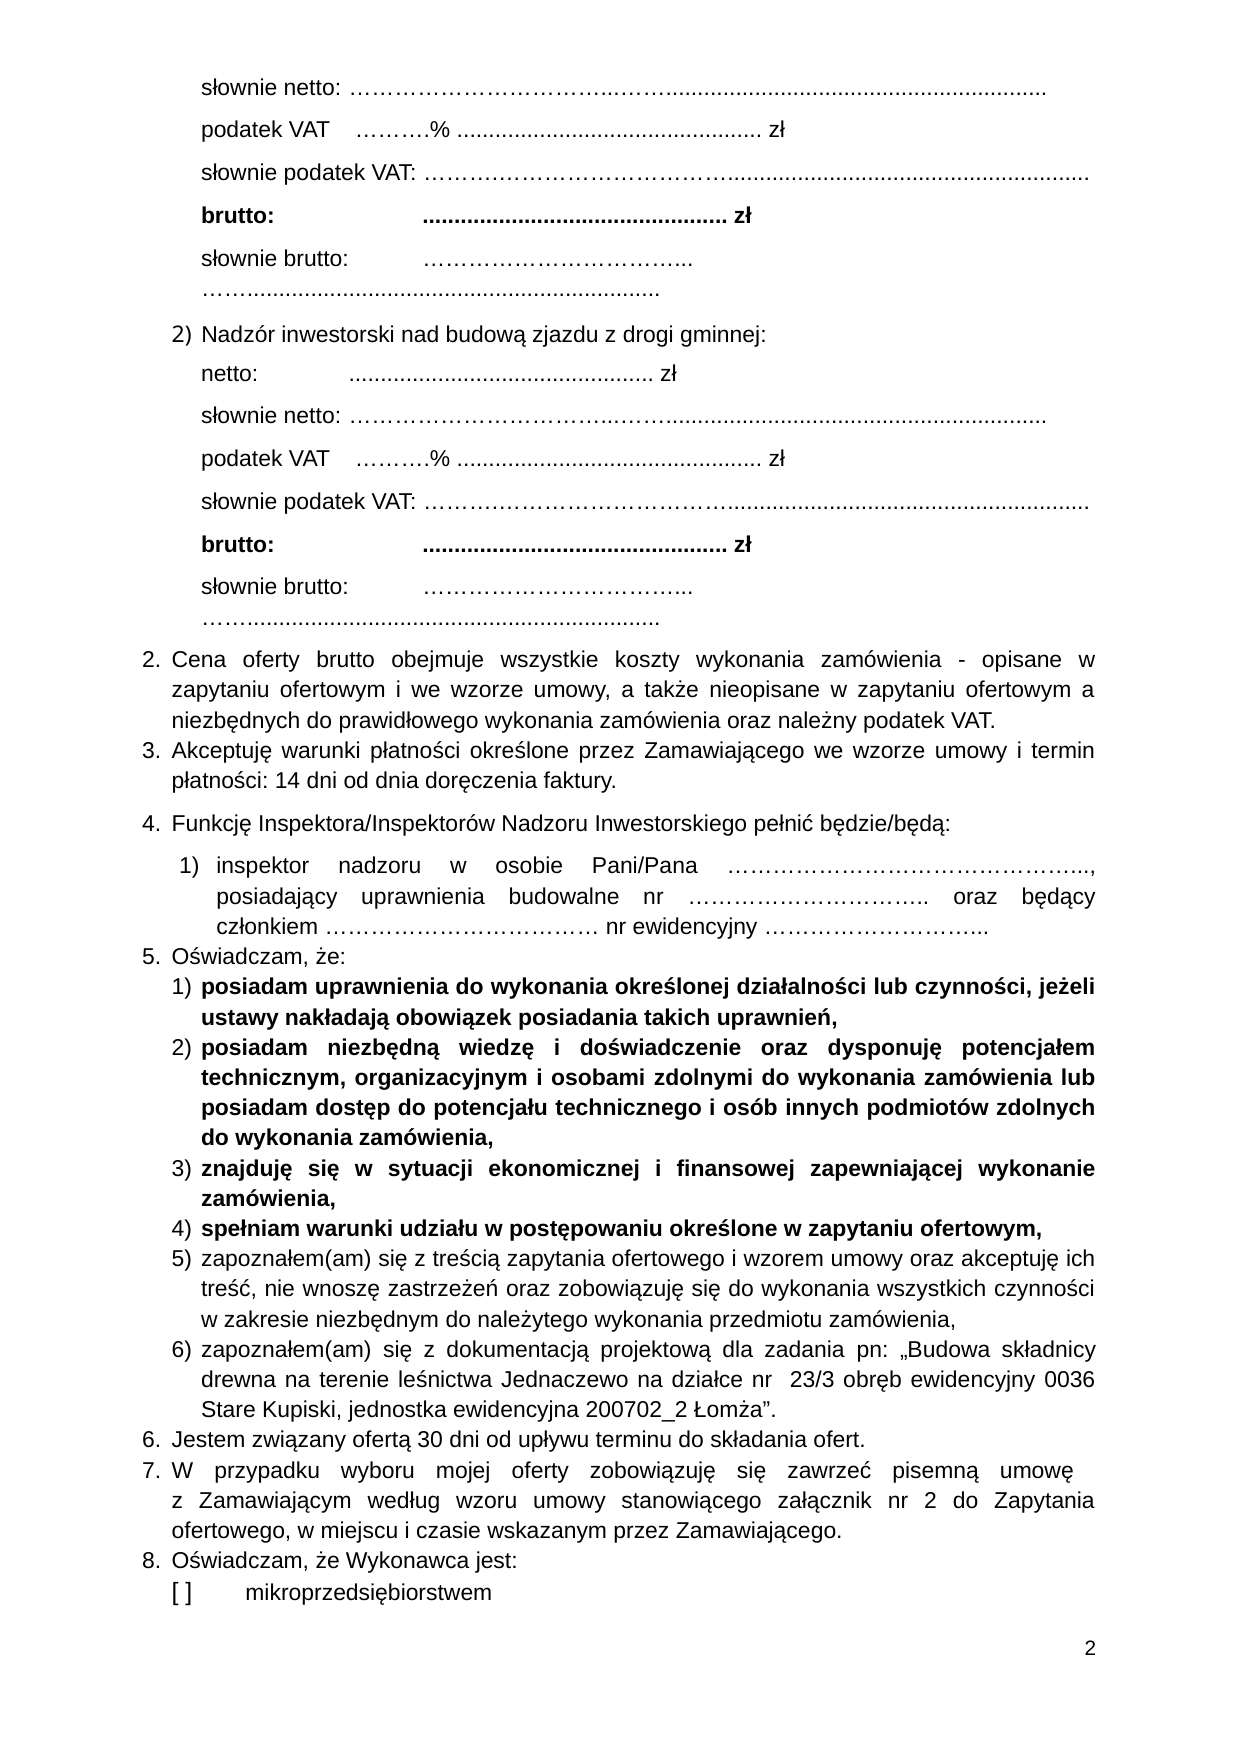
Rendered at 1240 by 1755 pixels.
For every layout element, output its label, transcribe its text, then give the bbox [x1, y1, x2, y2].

list spełniam warunki udziału w postępowaniu określone w zapytaniu ofertowym, [171, 1215, 1096, 1241]
list Oświadczam, że Wykonawca jest: [142, 1547, 1096, 1573]
text brutto: ................................................ zł [201, 202, 1096, 228]
list posiadam uprawnienia do wykonania określonej działalności lub czynności, jeżeli ustawy nakładają obowiązek posiadania takich uprawnień, [171, 973, 1096, 1030]
list Cena oferty brutto obejmuje wszystkie koszty wykonania zamówienia - opisane w zapytaniu ofertowym i we wzorze umowy, a także nieopisane w zapytaniu ofertowym a niezbędnych do prawidłowego wykonania zamówienia oraz należny podatek VAT. [142, 646, 1096, 733]
list inspektor nadzoru w osobie Pani/Pana ………………………………………..., posiadający uprawnienia budowalne nr ………………………….. oraz będący członkiem ……………………………… nr ewidencyjny ………………………... [179, 852, 1096, 939]
list W przypadku wyboru mojej oferty zobowiązuję się zawrzeć pisemną umowę z Zamawiającym według wzoru umowy stanowiącego załącznik nr 2 do Zapytania ofertowego, w miejscu i czasie wskazanym przez Zamawiającego. [142, 1457, 1096, 1543]
list Jestem związany ofertą 30 dni od upływu terminu do składania ofert. [142, 1426, 1096, 1453]
list zapoznałem(am) się z treścią zapytania ofertowego i wzorem umowy oraz akceptuję ich treść, nie wnoszę zastrzeżeń oraz zobowiązuję się do wykonania wszystkich czynności w zakresie niezbędnym do należytego wykonania przedmiotu zamówienia, [171, 1245, 1096, 1332]
text podatek VAT ……….% ................................................ zł [201, 116, 1096, 143]
list znajduję się w sytuacji ekonomicznej i finansowej zapewniającej wykonanie zamówienia, [171, 1154, 1096, 1211]
list słownie netto: ……………………………...……............................................................ [201, 74, 1096, 100]
list Oświadczam, że: [142, 943, 1096, 969]
text brutto: ................................................ zł [201, 531, 1096, 557]
list Akceptuję warunki płatności określone przez Zamawiającego we wzorze umowy i termin płatności: 14 dni od dnia doręczenia faktury. [142, 737, 1096, 793]
list słownie podatek VAT: ……….…………………………......................................................... [201, 159, 1096, 186]
list słownie netto: ……………………………...……............................................................ [201, 402, 1096, 429]
list Nadzór inwestorski nad budową zjazdu z drogi gminnej: [171, 317, 1096, 349]
list słownie brutto: ……………………………...……................................................................. [201, 244, 1096, 301]
list Funkcję Inspektora/Inspektorów Nadzoru Inwestorskiego pełnić będzie/będą: [142, 810, 1096, 836]
list słownie brutto: ……………………………...……................................................................. [201, 573, 1096, 630]
list słownie podatek VAT: ……….…………………………......................................................... [201, 488, 1096, 514]
list posiadam niezbędną wiedzę i doświadczenie oraz dysponuję potencjałem technicznym, organizacyjnym i osobami zdolnymi do wykonania zamówienia lub posiadam dostęp do potencjału technicznego i osób innych podmiotów zdolnych do wykonania zamówienia, [171, 1034, 1096, 1151]
text netto: ................................................ zł [201, 360, 1096, 386]
list zapoznałem(am) się z dokumentacją projektową dla zadania pn: „Budowa składnicy drewna na terenie leśnictwa Jednaczewo na działce nr 23/3 obręb ewidencyjny 0036 Stare Kupiski, jednostka ewidencyjna 200702_2 Łomża”. [171, 1336, 1096, 1422]
text podatek VAT ……….% ................................................ zł [201, 445, 1096, 471]
text [ ] mikroprzedsiębiorstwem [171, 1577, 1096, 1606]
